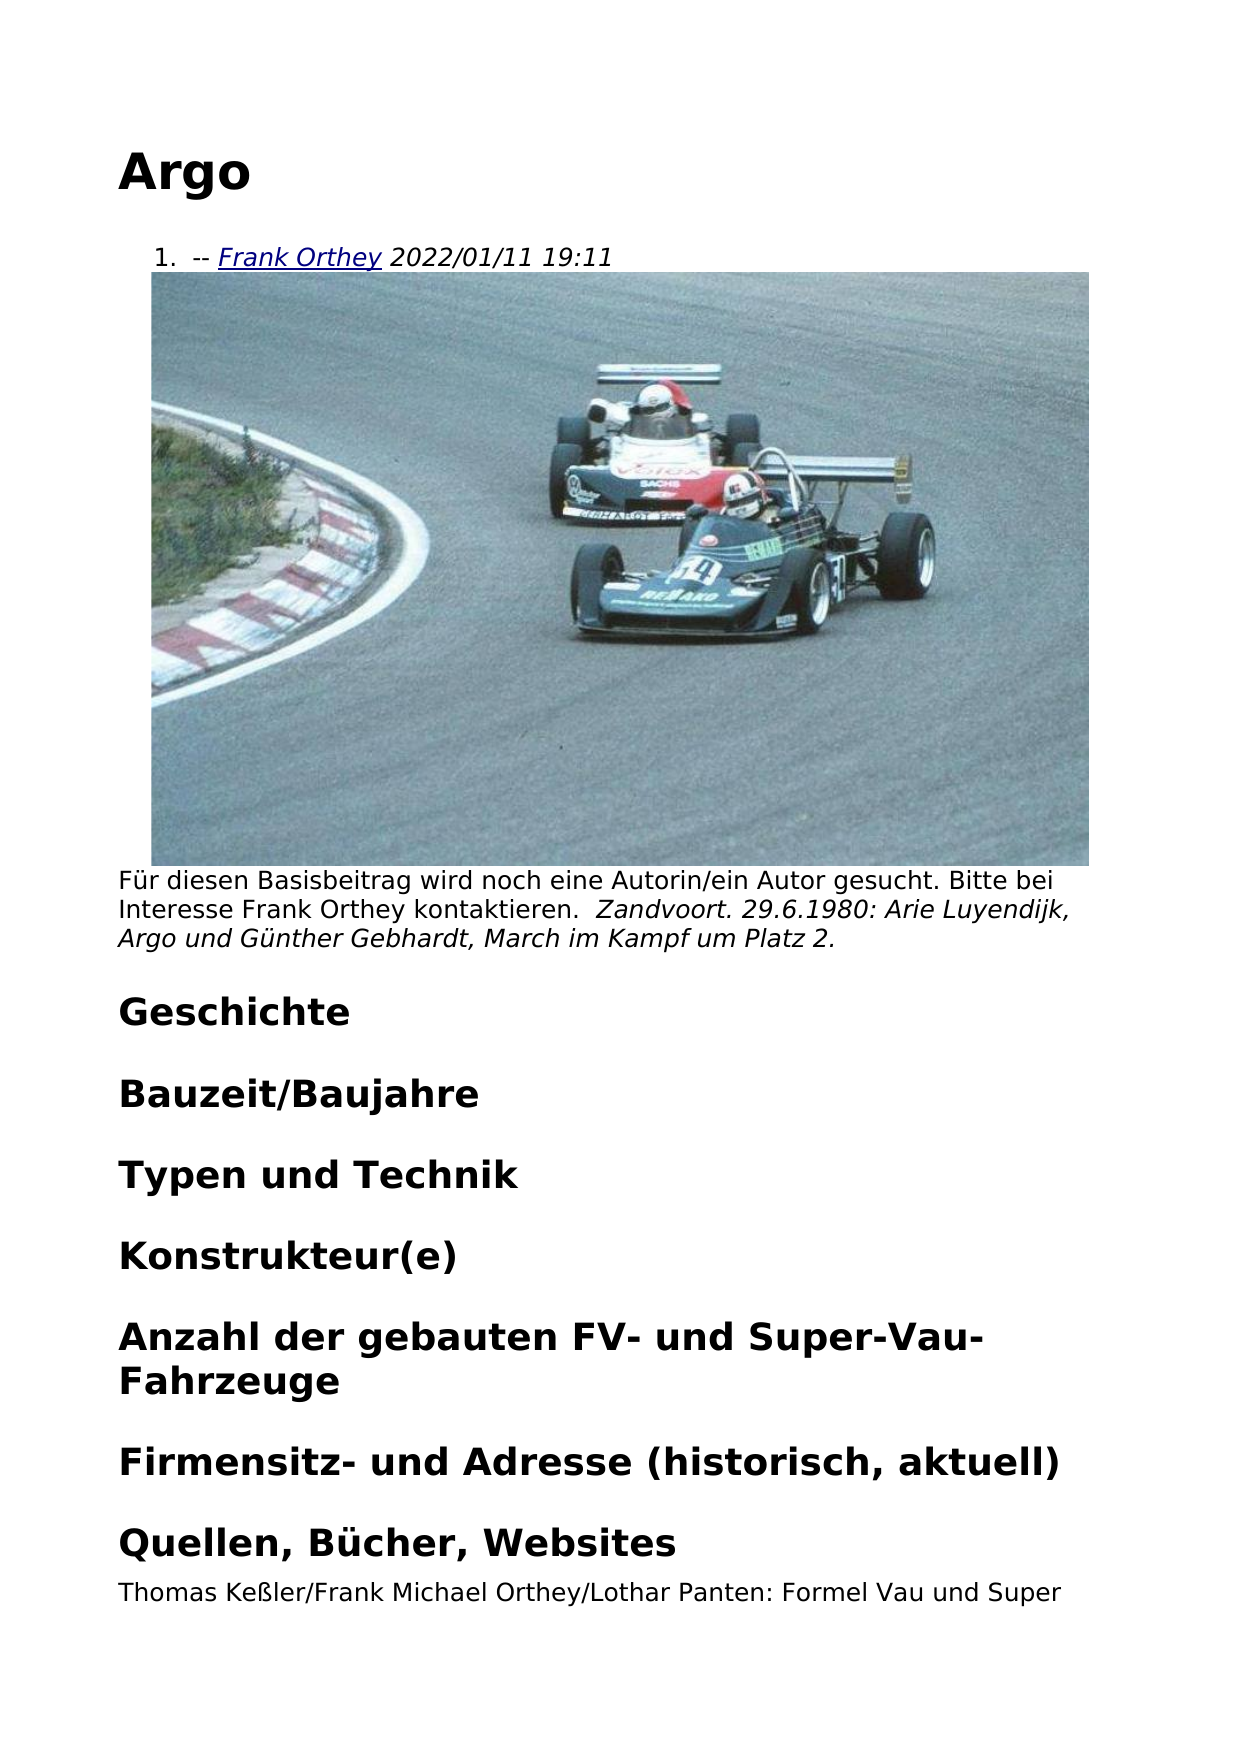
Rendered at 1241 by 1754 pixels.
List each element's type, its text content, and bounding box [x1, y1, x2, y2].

subtitle Anzahl der gebauten FV- und Super-Vau-Fahrzeuge [118, 1316, 1122, 1403]
subtitle Geschichte [118, 991, 1122, 1035]
subtitle Bauzeit/Baujahre [118, 1072, 1122, 1116]
subtitle Konstrukteur(e) [118, 1234, 1122, 1278]
text Thomas Keßler/Frank Michael Orthey/Lothar Panten: Formel Vau und Super [118, 1578, 1122, 1607]
subtitle Typen und Technik [118, 1153, 1122, 1197]
subtitle Argo [118, 143, 1122, 201]
subtitle Firmensitz- und Adresse (historisch, aktuell) [118, 1440, 1122, 1484]
picture [151, 272, 1089, 866]
text Für diesen Basisbeitrag wird noch eine Autorin/ein Autor gesucht. Bitte bei Interesse Frank Orthey kontaktieren. Zandvoort. 29.6.1980: Arie Luyendijk, Argo und Günther Gebhardt, March im Kampf um Platz 2. [118, 272, 1122, 953]
subtitle Quellen, Bücher, Websites [118, 1522, 1122, 1565]
list -- Frank Orthey 2022/01/11 19:11 [177, 243, 1122, 272]
